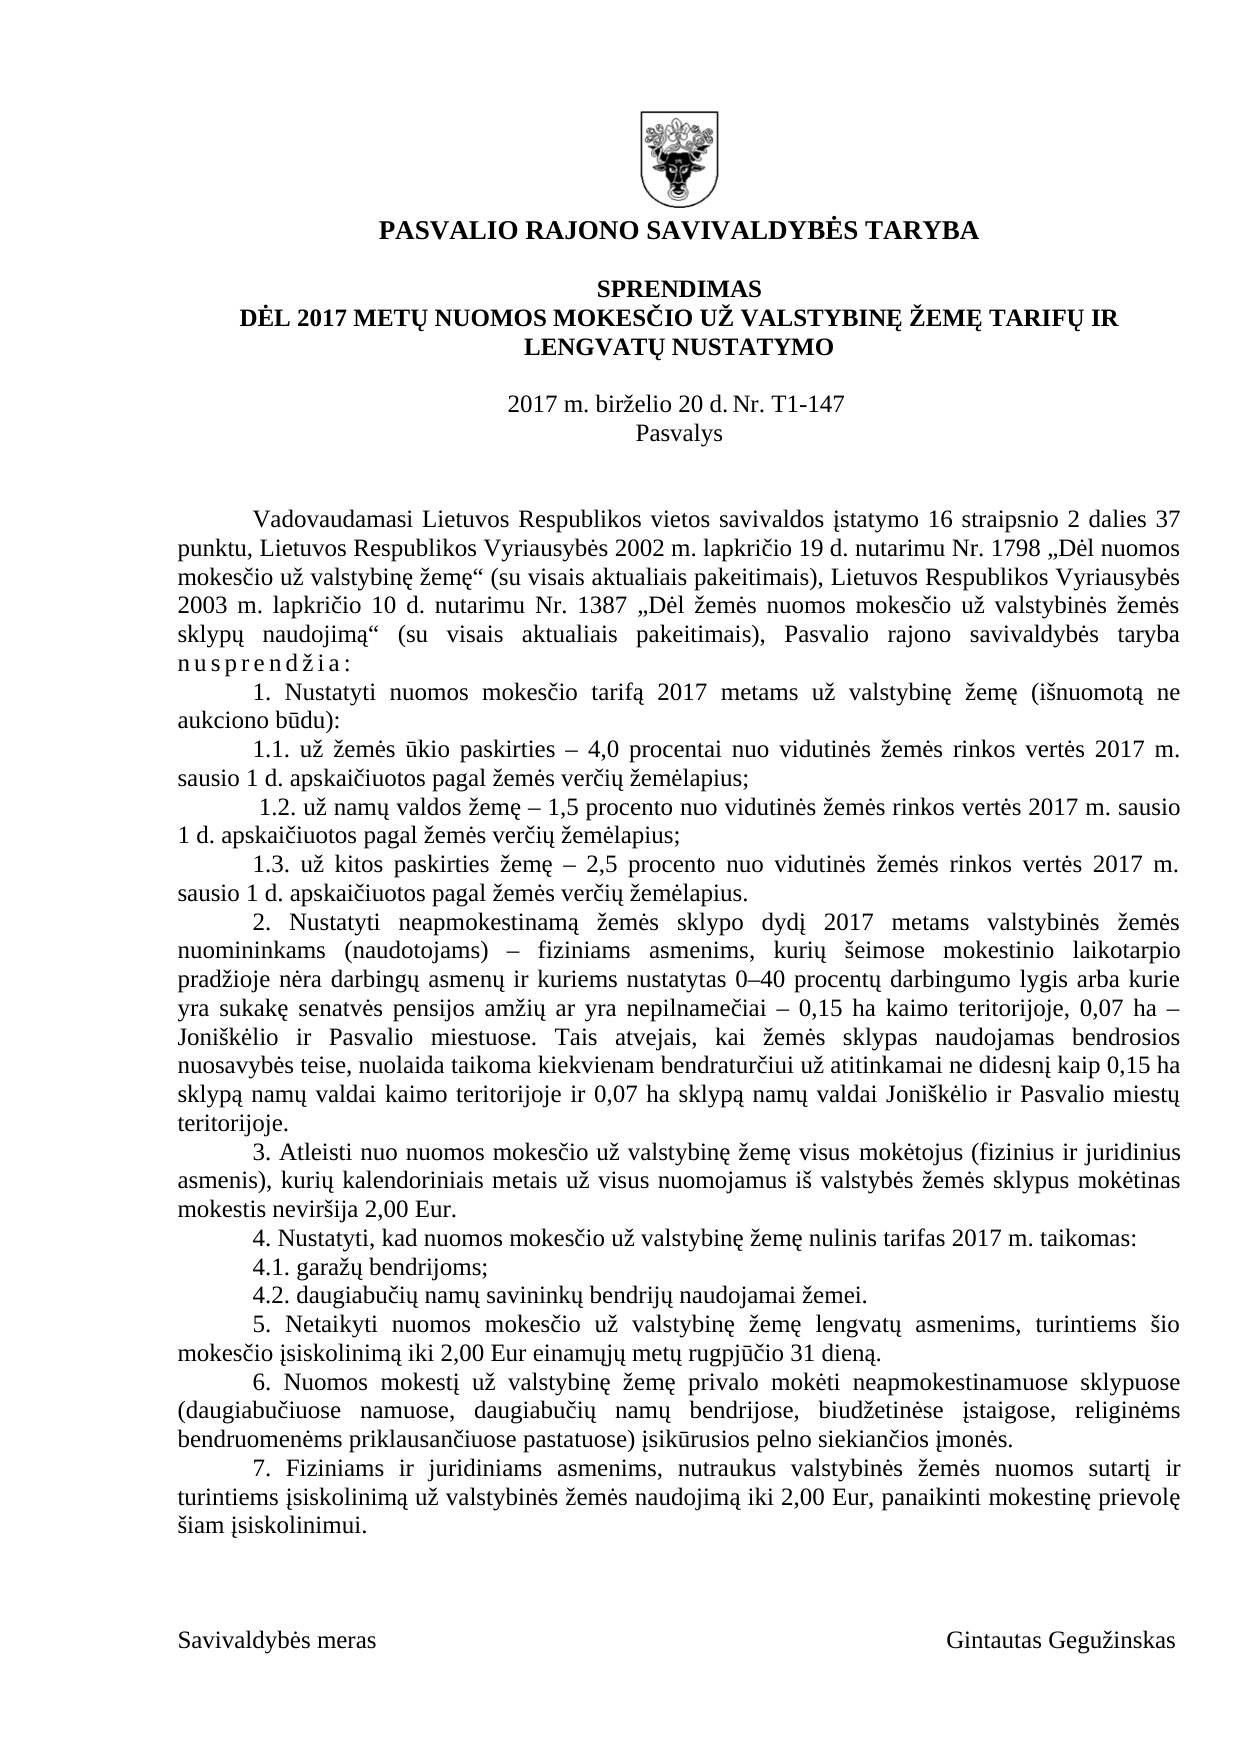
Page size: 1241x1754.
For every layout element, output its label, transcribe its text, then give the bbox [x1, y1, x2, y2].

text 1.1. už žemės ūkio paskirties – 4,0 procentai nuo vidutinės žemės rinkos vertės 2017 m. sausio 1 d. apskaičiuotos pagal žemės verčių žemėlapius; [177, 734, 1181, 792]
text 7. Fiziniams ir juridiniams asmenims, nutraukus valstybinės žemės nuomos sutartį ir turintiems įsiskolinimą už valstybinės žemės naudojimą iki 2,00 Eur, panaikinti mokestinę prievolę šiam įsiskolinimui. [177, 1453, 1181, 1539]
text 4. Nustatyti, kad nuomos mokesčio už valstybinę žemę nulinis tarifas 2017 m. taikomas: [177, 1223, 1181, 1252]
text 2. Nustatyti neapmokestinamą žemės sklypo dydį 2017 metams valstybinės žemės nuomininkams (naudotojams) – fiziniams asmenims, kurių šeimose mokestinio laikotarpio pradžioje nėra darbingų asmenų ir kuriems nustatytas 0–40 procentų darbingumo lygis arba kurie yra sukakę senatvės pensijos amžių ar yra nepilnamečiai – 0,15 ha kaimo teritorijoje, 0,07 ha – Joniškėlio ir Pasvalio miestuose. Tais atvejais, kai žemės sklypas naudojamas bendrosios nuosavybės teise, nuolaida taikoma kiekvienam bendraturčiui už atitinkamai ne didesnį kaip 0,15 ha sklypą namų valdai kaimo teritorijoje ir 0,07 ha sklypą namų valdai Joniškėlio ir Pasvalio miestų teritorijoje. [177, 907, 1181, 1137]
text Savivaldybės meras Gintautas Gegužinskas [177, 1626, 1181, 1654]
text Dėl 2017 METŲ nuomos mokesčio už valstybinę žemę tarifų ir lengvatų nustatymo [177, 303, 1181, 361]
text Sprendimas [177, 274, 1181, 303]
text 5. Netaikyti nuomos mokesčio už valstybinę žemę lengvatų asmenims, turintiems šio mokesčio įsiskolinimą iki 2,00 Eur einamųjų metų rugpjūčio 31 dieną. [177, 1309, 1181, 1367]
text 1.2. už namų valdos žemę – 1,5 procento nuo vidutinės žemės rinkos vertės 2017 m. sausio 1 d. apskaičiuotos pagal žemės verčių žemėlapius; [177, 792, 1181, 849]
text 2017 m. birželio 20 d. Nr. T1-147 [177, 389, 1181, 418]
text Pasvalys [177, 418, 1181, 447]
text 4.1. garažų bendrijoms; [177, 1252, 1181, 1281]
text Vadovaudamasi Lietuvos Respublikos vietos savivaldos įstatymo 16 straipsnio 2 dalies 37 punktu, Lietuvos Respublikos Vyriausybės 2002 m. lapkričio 19 d. nutarimu Nr. 1798 „Dėl nuomos mokesčio už valstybinę žemę“ (su visais aktualiais pakeitimais), Lietuvos Respublikos Vyriausybės 2003 m. lapkričio 10 d. nutarimu Nr. 1387 „Dėl žemės nuomos mokesčio už valstybinės žemės sklypų naudojimą“ (su visais aktualiais pakeitimais), Pasvalio rajono savivaldybės taryba nusprendžia: [177, 504, 1181, 677]
text 6. Nuomos mokestį už valstybinę žemę privalo mokėti neapmokestinamuose sklypuose (daugiabučiuose namuose, daugiabučių namų bendrijose, biudžetinėse įstaigose, religinėms bendruomenėms priklausančiuose pastatuose) įsikūrusios pelno siekiančios įmonės. [177, 1367, 1181, 1453]
text 1. Nustatyti nuomos mokesčio tarifą 2017 metams už valstybinę žemę (išnuomotą ne aukciono būdu): [177, 677, 1181, 734]
text 1.3. už kitos paskirties žemę – 2,5 procento nuo vidutinės žemės rinkos vertės 2017 m. sausio 1 d. apskaičiuotos pagal žemės verčių žemėlapius. [177, 849, 1181, 907]
text 3. Atleisti nuo nuomos mokesčio už valstybinę žemę visus mokėtojus (fizinius ir juridinius asmenis), kurių kalendoriniais metais už visus nuomojamus iš valstybės žemės sklypus mokėtinas mokestis neviršija 2,00 Eur. [177, 1137, 1181, 1223]
text Pasvalio rajono savivaldybės taryba [177, 214, 1181, 246]
text 4.2. daugiabučių namų savininkų bendrijų naudojamai žemei. [177, 1281, 1181, 1309]
